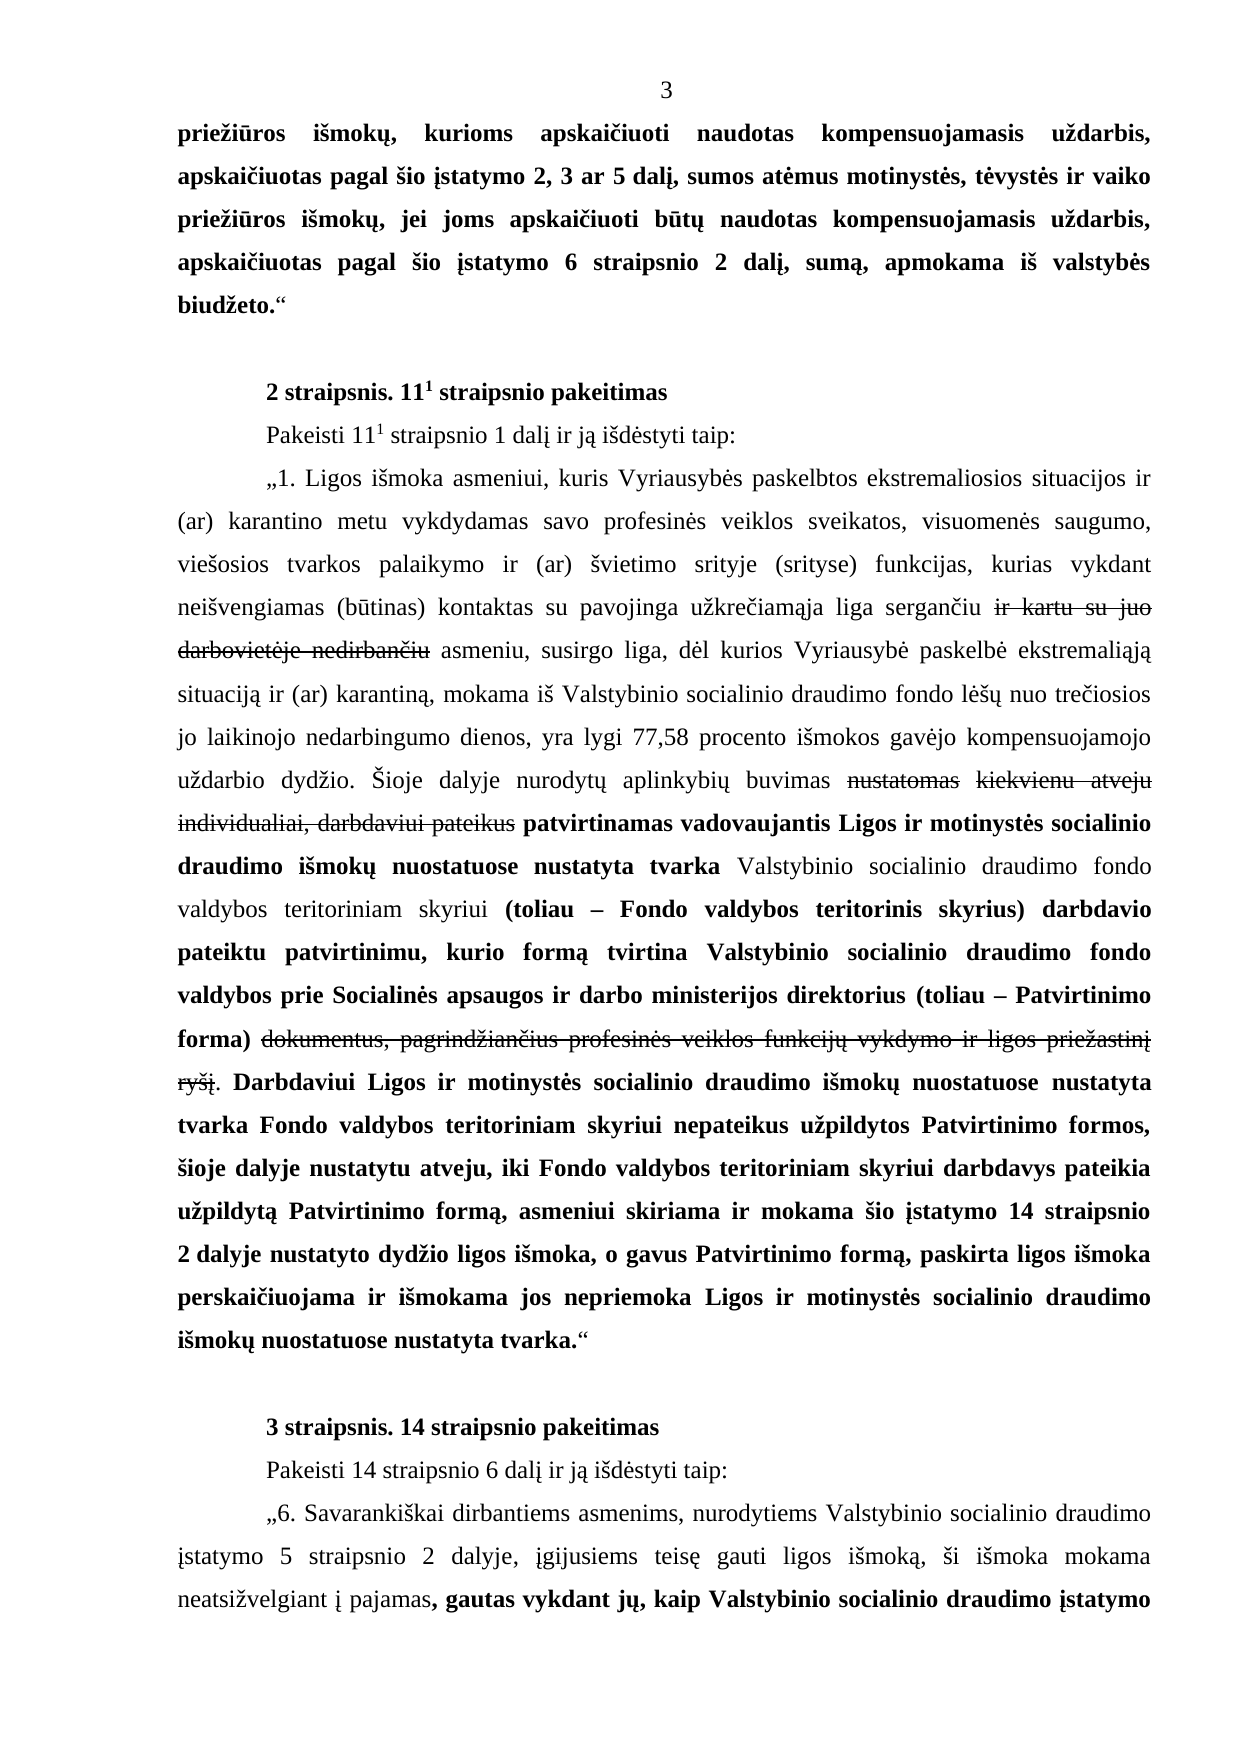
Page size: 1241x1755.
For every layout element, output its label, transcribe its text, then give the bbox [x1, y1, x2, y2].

text „1. Ligos išmoka asmeniui, kuris Vyriausybės paskelbtos ekstremaliosios situacijos ir (ar) karantino metu vykdydamas savo profesinės veiklos sveikatos, visuomenės saugumo, viešosios tvarkos palaikymo ir (ar) švietimo srityje (srityse) funkcijas, kurias vykdant neišvengiamas (būtinas) kontaktas su pavojinga užkrečiamąja liga sergančiu ir kartu su juo darbovietėje nedirbančiu asmeniu, susirgo liga, dėl kurios Vyriausybė paskelbė ekstremaliąją situaciją ir (ar) karantiną, mokama iš Valstybinio socialinio draudimo fondo lėšų nuo trečiosios jo laikinojo nedarbingumo dienos, yra lygi 77,58 procento išmokos gavėjo kompensuojamojo uždarbio dydžio. Šioje dalyje nurodytų aplinkybių buvimas nustatomas kiekvienu atveju individualiai, darbdaviui pateikus patvirtinamas vadovaujantis Ligos ir motinystės socialinio draudimo išmokų nuostatuose nustatyta tvarka Valstybinio socialinio draudimo fondo valdybos teritoriniam skyriui (toliau – Fondo valdybos teritorinis skyrius) darbdavio pateiktu patvirtinimu, kurio formą tvirtina Valstybinio socialinio draudimo fondo valdybos prie Socialinės apsaugos ir darbo ministerijos direktorius (toliau – Patvirtinimo forma) dokumentus, pagrindžiančius profesinės veiklos funkcijų vykdymo ir ligos priežastinį ryšį. Darbdaviui Ligos ir motinystės socialinio draudimo išmokų nuostatuose nustatyta tvarka Fondo valdybos teritoriniam skyriui nepateikus užpildytos Patvirtinimo formos, šioje dalyje nustatytu atveju, iki Fondo valdybos teritoriniam skyriui darbdavys pateikia užpildytą Patvirtinimo formą, asmeniui skiriama ir mokama šio įstatymo 14 straipsnio 2 dalyje nustatyto dydžio ligos išmoka, o gavus Patvirtinimo formą, paskirta ligos išmoka perskaičiuojama ir išmokama jos nepriemoka Ligos ir motinystės socialinio draudimo išmokų nuostatuose nustatyta tvarka.“ [177, 463, 1152, 1354]
text priežiūros išmokų, kurioms apskaičiuoti naudotas kompensuojamasis uždarbis, apskaičiuotas pagal šio įstatymo 2, 3 ar 5 dalį, sumos atėmus motinystės, tėvystės ir vaiko priežiūros išmokų, jei joms apskaičiuoti būtų naudotas kompensuojamasis uždarbis, apskaičiuotas pagal šio įstatymo 6 straipsnio 2 dalį, sumą, apmokama iš valstybės biudžeto.“ [177, 118, 1152, 319]
text 3 straipsnis. 14 straipsnio pakeitimas [177, 1412, 1152, 1441]
text „6. Savarankiškai dirbantiems asmenims, nurodytiems Valstybinio socialinio draudimo įstatymo 5 straipsnio 2 dalyje, įgijusiems teisę gauti ligos išmoką, ši išmoka mokama neatsižvelgiant į pajamas, gautas vykdant jų, kaip Valstybinio socialinio draudimo įstatymo [177, 1498, 1152, 1613]
text Pakeisti 111 straipsnio 1 dalį ir ją išdėstyti taip: [177, 420, 1152, 449]
text 2 straipsnis. 111 straipsnio pakeitimas [177, 377, 1152, 406]
text Pakeisti 14 straipsnio 6 dalį ir ją išdėstyti taip: [177, 1455, 1152, 1484]
